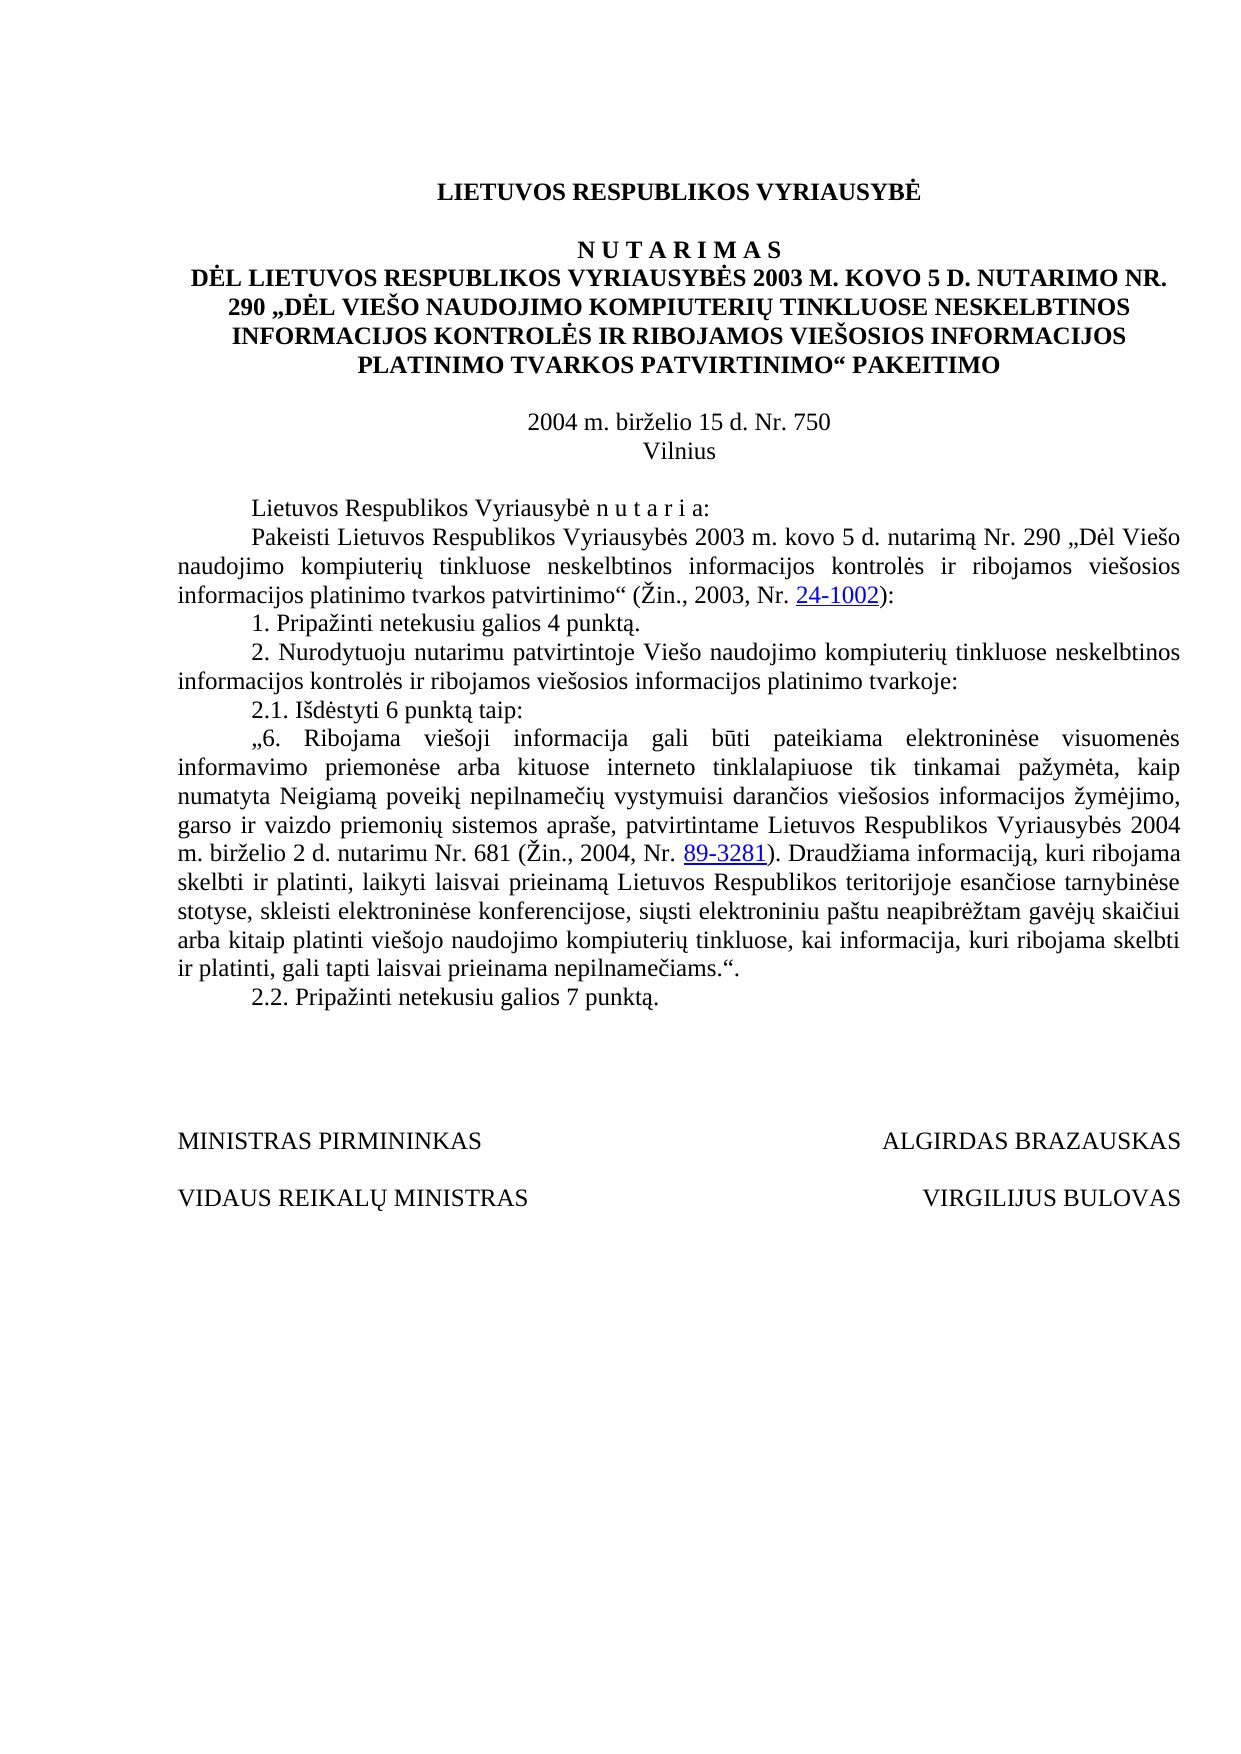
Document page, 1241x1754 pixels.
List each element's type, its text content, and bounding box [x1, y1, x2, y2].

text Lietuvos Respublikos Vyriausybė nutaria: [177, 493, 1181, 522]
text Pakeisti Lietuvos Respublikos Vyriausybės 2003 m. kovo 5 d. nutarimą Nr. 290 „Dėl Viešo naudojimo kompiuterių tinkluose neskelbtinos informacijos kontrolės ir ribojamos viešosios informacijos platinimo tvarkos patvirtinimo“ (Žin., 2003, Nr. 24-1002): [177, 522, 1181, 608]
text 1. Pripažinti netekusiu galios 4 punktą. [177, 608, 1181, 637]
text 2.2. Pripažinti netekusiu galios 7 punktą. [177, 982, 1181, 1011]
text DĖL LIETUVOS RESPUBLIKOS VYRIAUSYBĖS 2003 M. KOVO 5 D. NUTARIMO NR. 290 „DĖL VIEŠO NAUDOJIMO KOMPIUTERIŲ TINKLUOSE NESKELBTINOS INFORMACIJOS KONTROLĖS IR RIBOJAMOS VIEŠOSIOS INFORMACIJOS PLATINIMO TVARKOS PATVIRTINIMO“ PAKEITIMO [177, 263, 1181, 378]
text „6. Ribojama viešoji informacija gali būti pateikiama elektroninėse visuomenės informavimo priemonėse arba kituose interneto tinklalapiuose tik tinkamai pažymėta, kaip numatyta Neigiamą poveikį nepilnamečių vystymuisi darančios viešosios informacijos žymėjimo, garso ir vaizdo priemonių sistemos apraše, patvirtintame Lietuvos Respublikos Vyriausybės 2004 m. birželio 2 d. nutarimu Nr. 681 (Žin., 2004, Nr. 89-3281). Draudžiama informaciją, kuri ribojama skelbti ir platinti, laikyti laisvai prieinamą Lietuvos Respublikos teritorijoje esančiose tarnybinėse stotyse, skleisti elektroninėse konferencijose, siųsti elektroniniu paštu neapibrėžtam gavėjų skaičiui arba kitaip platinti viešojo naudojimo kompiuterių tinkluose, kai informacija, kuri ribojama skelbti ir platinti, gali tapti laisvai prieinama nepilnamečiams.“. [177, 723, 1181, 982]
text 2.1. Išdėstyti 6 punktą taip: [177, 695, 1181, 723]
text 2004 m. birželio 15 d. Nr. 750 [177, 407, 1181, 436]
text MINISTRAS PIRMININKAS ALGIRDAS BRAZAUSKAS [177, 1126, 1181, 1155]
text 2. Nurodytuoju nutarimu patvirtintoje Viešo naudojimo kompiuterių tinkluose neskelbtinos informacijos kontrolės ir ribojamos viešosios informacijos platinimo tvarkoje: [177, 637, 1181, 695]
text LIETUVOS RESPUBLIKOS VYRIAUSYBĖ [177, 177, 1181, 206]
text Vilnius [177, 436, 1181, 465]
text VIDAUS REIKALŲ MINISTRAS VIRGILIJUS BULOVAS [177, 1183, 1181, 1212]
text N U T A R I M A S [177, 235, 1181, 263]
